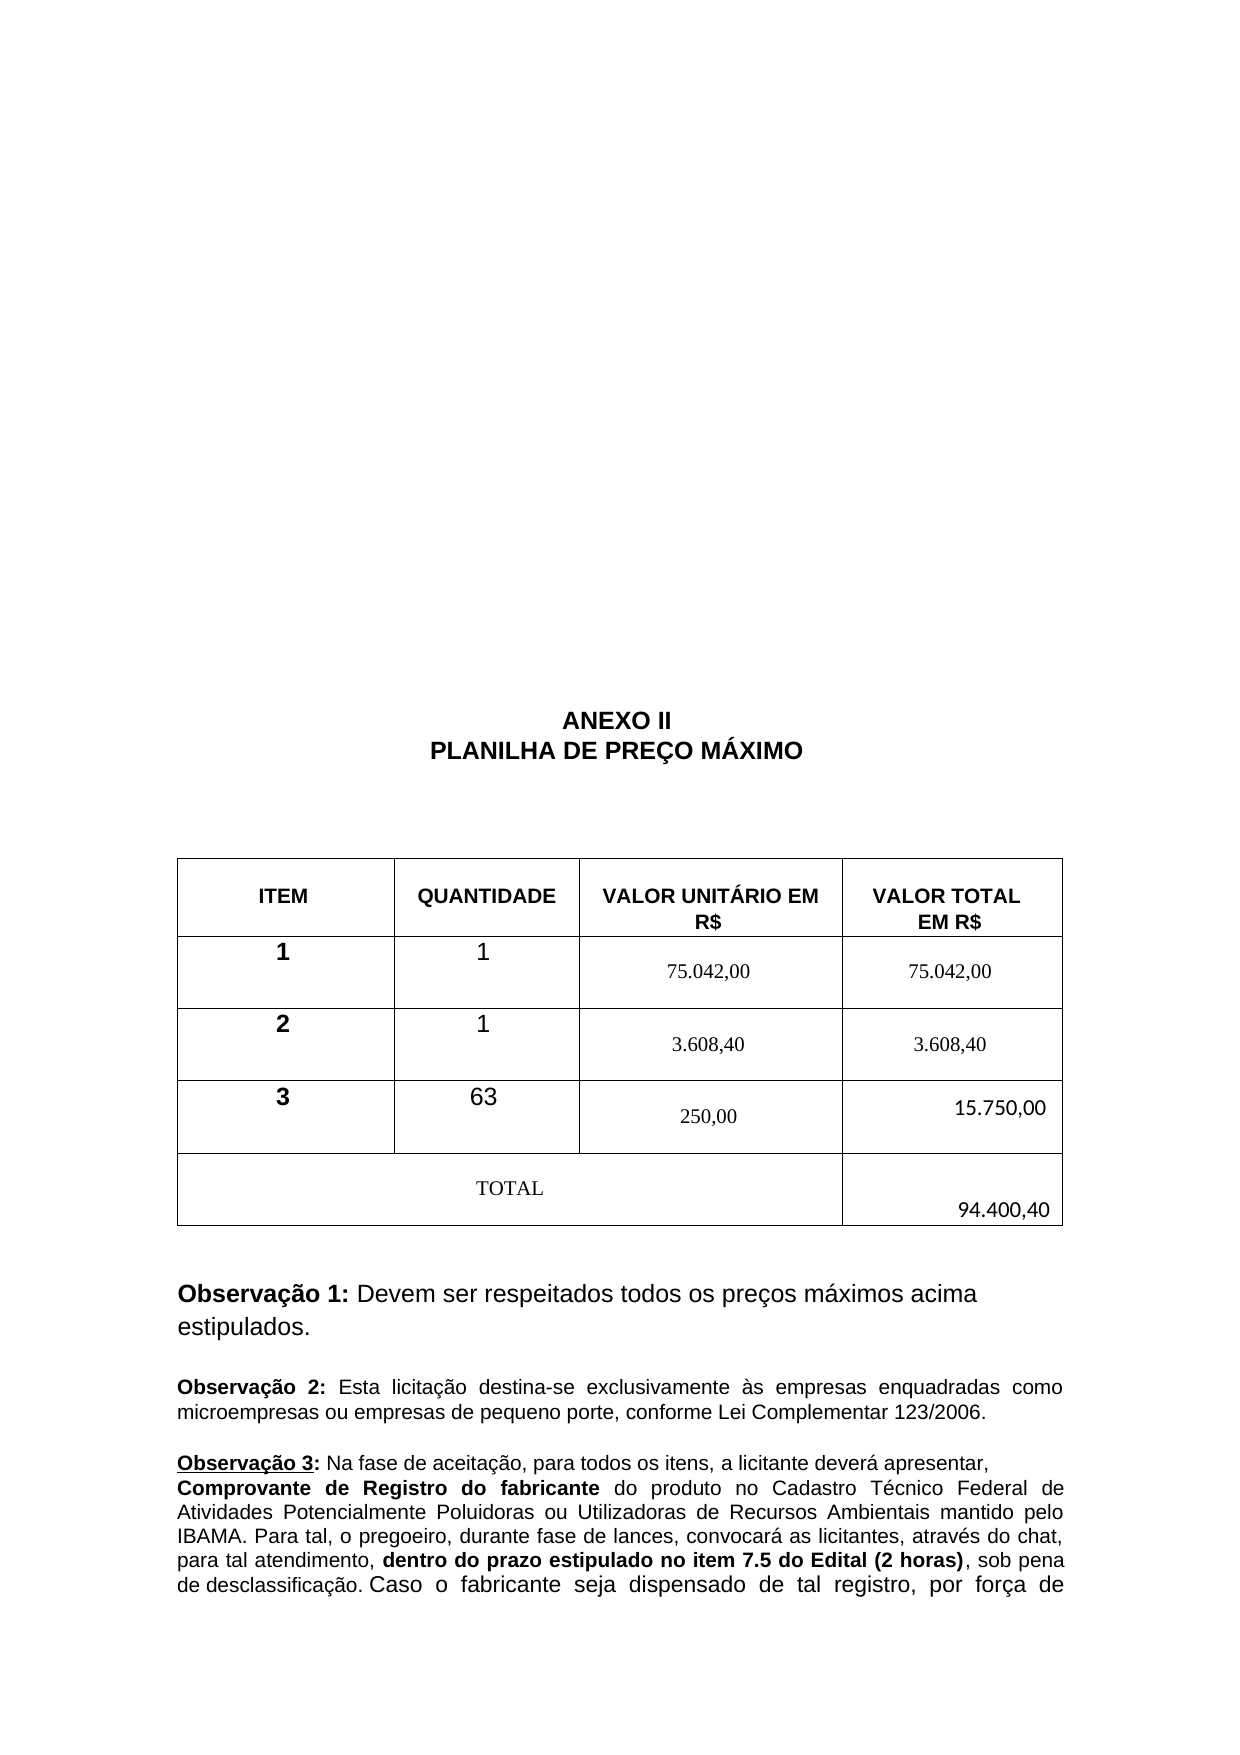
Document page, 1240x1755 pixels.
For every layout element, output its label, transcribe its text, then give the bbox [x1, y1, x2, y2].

table_cell 3.608,40 [580, 1009, 842, 1080]
table_cell 1 [395, 1009, 579, 1080]
table_cell [579, 1154, 842, 1225]
table_cell 1 [395, 937, 579, 1008]
text Observação 3: Na fase de aceitação, para todos os itens, a licitante deverá apresentar, [177, 1451, 1063, 1475]
text PLANILHA DE PREÇO MÁXIMO [177, 736, 1063, 765]
table_cell 94.400,40 [843, 1154, 1062, 1225]
text ANEXO II [177, 706, 1063, 734]
text Comprovante de Registro do fabricante do produto no Cadastro Técnico Federal de Atividades Potencialmente Poluidoras ou Utilizadoras de Recursos Ambientais mantido pelo IBAMA. Para tal, o pregoeiro, durante fase de lances, convocará as licitantes, através do chat, para tal atendimento, dentro do prazo estipulado no item 7.5 do Edital (2 horas), sob pena de desclassificação. Caso o fabricante seja dispensado de tal registro, por força de [177, 1476, 1065, 1598]
table_cell 3 [178, 1081, 394, 1153]
table_cell [178, 1154, 394, 1225]
table_cell 3.608,40 [843, 1009, 1062, 1080]
table_cell 63 [395, 1081, 579, 1153]
text Observação 2: Esta licitação destina-se exclusivamente às empresas enquadradas como microempresas ou empresas de pequeno porte, conforme Lei Complementar 123/2006. [177, 1375, 1063, 1423]
table_header ITEM [178, 859, 394, 936]
table_header VALOR TOTAL EM R$ [843, 859, 1062, 936]
text Observação 1: Devem ser respeitados todos os preços máximos acima estipulados. [177, 1279, 1063, 1341]
table_header VALOR UNITÁRIO EM R$ [580, 859, 842, 936]
table_cell 2 [178, 1009, 394, 1080]
table_header QUANTIDADE [395, 859, 579, 936]
table_cell 75.042,00 [843, 937, 1062, 1008]
table_cell 75.042,00 [580, 937, 842, 1008]
table_cell 15.750,00 [843, 1081, 1062, 1153]
table_cell TOTAL [395, 1154, 579, 1225]
table_cell 250,00 [580, 1081, 842, 1153]
table_cell 1 [178, 937, 394, 1008]
